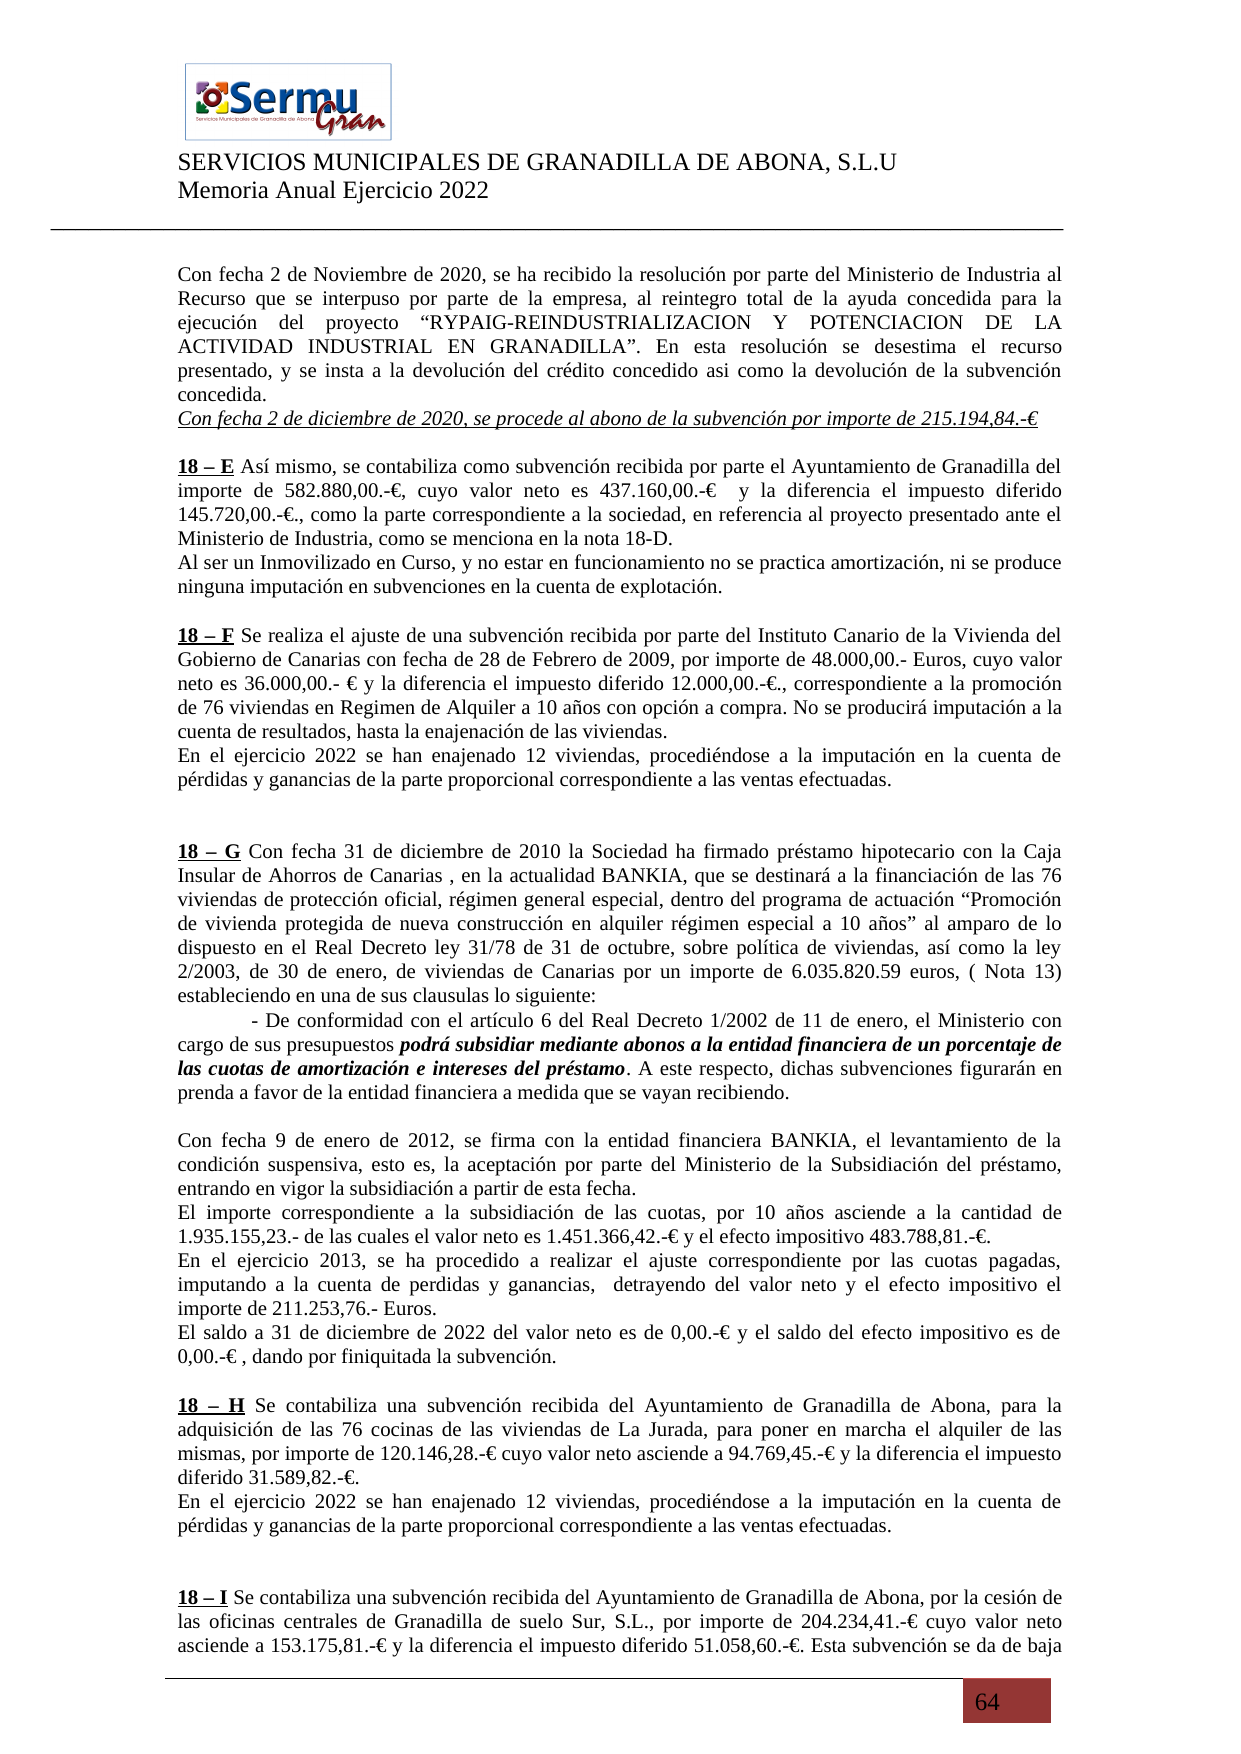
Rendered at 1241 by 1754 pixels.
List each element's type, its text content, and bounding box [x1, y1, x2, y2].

text 18 – I Se contabiliza una subvención recibida del Ayuntamiento de Granadilla de Abona, por la cesión de las oficinas centrales de Granadilla de suelo Sur, S.L., por importe de 204.234,41.-€ cuyo valor neto asciende a 153.175,81.-€ y la diferencia el impuesto diferido 51.058,60.-€. Esta subvención se da de baja [177, 1585, 1063, 1657]
text Al ser un Inmovilizado en Curso, y no estar en funcionamiento no se practica amortización, ni se produce ninguna imputación en subvenciones en la cuenta de explotación. [177, 550, 1063, 598]
text 18 – F Se realiza el ajuste de una subvención recibida por parte del Instituto Canario de la Vivienda del Gobierno de Canarias con fecha de 28 de Febrero de 2009, por importe de 48.000,00.- Euros, cuyo valor neto es 36.000,00.- € y la diferencia el impuesto diferido 12.000,00.-€., correspondiente a la promoción de 76 viviendas en Regimen de Alquiler a 10 años con opción a compra. No se producirá imputación a la cuenta de resultados, hasta la enajenación de las viviendas. [177, 622, 1063, 743]
text Con fecha 2 de Noviembre de 2020, se ha recibido la resolución por parte del Ministerio de Industria al Recurso que se interpuso por parte de la empresa, al reintegro total de la ayuda concedida para la ejecución del proyecto “RYPAIG-REINDUSTRIALIZACION Y POTENCIACION DE LA ACTIVIDAD INDUSTRIAL EN GRANADILLA”. En esta resolución se desestima el recurso presentado, y se insta a la devolución del crédito concedido asi como la devolución de la subvención concedida. [177, 262, 1063, 406]
picture [177, 59, 399, 147]
text 18 – G Con fecha 31 de diciembre de 2010 la Sociedad ha firmado préstamo hipotecario con la Caja Insular de Ahorros de Canarias , en la actualidad BANKIA, que se destinará a la financiación de las 76 viviendas de protección oficial, régimen general especial, dentro del programa de actuación “Promoción de vivienda protegida de nueva construcción en alquiler régimen especial a 10 años” al amparo de lo dispuesto en el Real Decreto ley 31/78 de 31 de octubre, sobre política de viviendas, así como la ley 2/2003, de 30 de enero, de viviendas de Canarias por un importe de 6.035.820.59 euros, ( Nota 13) estableciendo en una de sus clausulas lo siguiente: [177, 839, 1063, 1007]
text 18 – H Se contabiliza una subvención recibida del Ayuntamiento de Granadilla de Abona, para la adquisición de las 76 cocinas de las viviendas de La Jurada, para poner en marcha el alquiler de las mismas, por importe de 120.146,28.-€ cuyo valor neto asciende a 94.769,45.-€ y la diferencia el impuesto diferido 31.589,82.-€. [177, 1392, 1063, 1489]
text El saldo a 31 de diciembre de 2022 del valor neto es de 0,00.-€ y el saldo del efecto impositivo es de 0,00.-€ , dando por finiquitada la subvención. [177, 1320, 1063, 1368]
text 18 – E Así mismo, se contabiliza como subvención recibida por parte el Ayuntamiento de Granadilla del importe de 582.880,00.-€, cuyo valor neto es 437.160,00.-€ y la diferencia el impuesto diferido 145.720,00.-€., como la parte correspondiente a la sociedad, en referencia al proyecto presentado ante el Ministerio de Industria, como se menciona en la nota 18-D. [177, 454, 1063, 550]
text En el ejercicio 2022 se han enajenado 12 viviendas, procediéndose a la imputación en la cuenta de pérdidas y ganancias de la parte proporcional correspondiente a las ventas efectuadas. [177, 743, 1063, 791]
text Con fecha 9 de enero de 2012, se firma con la entidad financiera BANKIA, el levantamiento de la condición suspensiva, esto es, la aceptación por parte del Ministerio de la Subsidiación del préstamo, entrando en vigor la subsidiación a partir de esta fecha. [177, 1128, 1063, 1200]
text Con fecha 2 de diciembre de 2020, se procede al abono de la subvención por importe de 215.194,84.-€ [177, 406, 1063, 430]
text En el ejercicio 2022 se han enajenado 12 viviendas, procediéndose a la imputación en la cuenta de pérdidas y ganancias de la parte proporcional correspondiente a las ventas efectuadas. [177, 1489, 1063, 1537]
text El importe correspondiente a la subsidiación de las cuotas, por 10 años asciende a la cantidad de 1.935.155,23.- de las cuales el valor neto es 1.451.366,42.-€ y el efecto impositivo 483.788,81.-€. [177, 1200, 1063, 1248]
text En el ejercicio 2013, se ha procedido a realizar el ajuste correspondiente por las cuotas pagadas, imputando a la cuenta de perdidas y ganancias, detrayendo del valor neto y el efecto impositivo el importe de 211.253,76.- Euros. [177, 1248, 1063, 1320]
text - De conformidad con el artículo 6 del Real Decreto 1/2002 de 11 de enero, el Ministerio con cargo de sus presupuestos podrá subsidiar mediante abonos a la entidad financiera de un porcentaje de las cuotas de amortización e intereses del préstamo. A este respecto, dichas subvenciones figurarán en prenda a favor de la entidad financiera a medida que se vayan recibiendo. [177, 1007, 1063, 1104]
